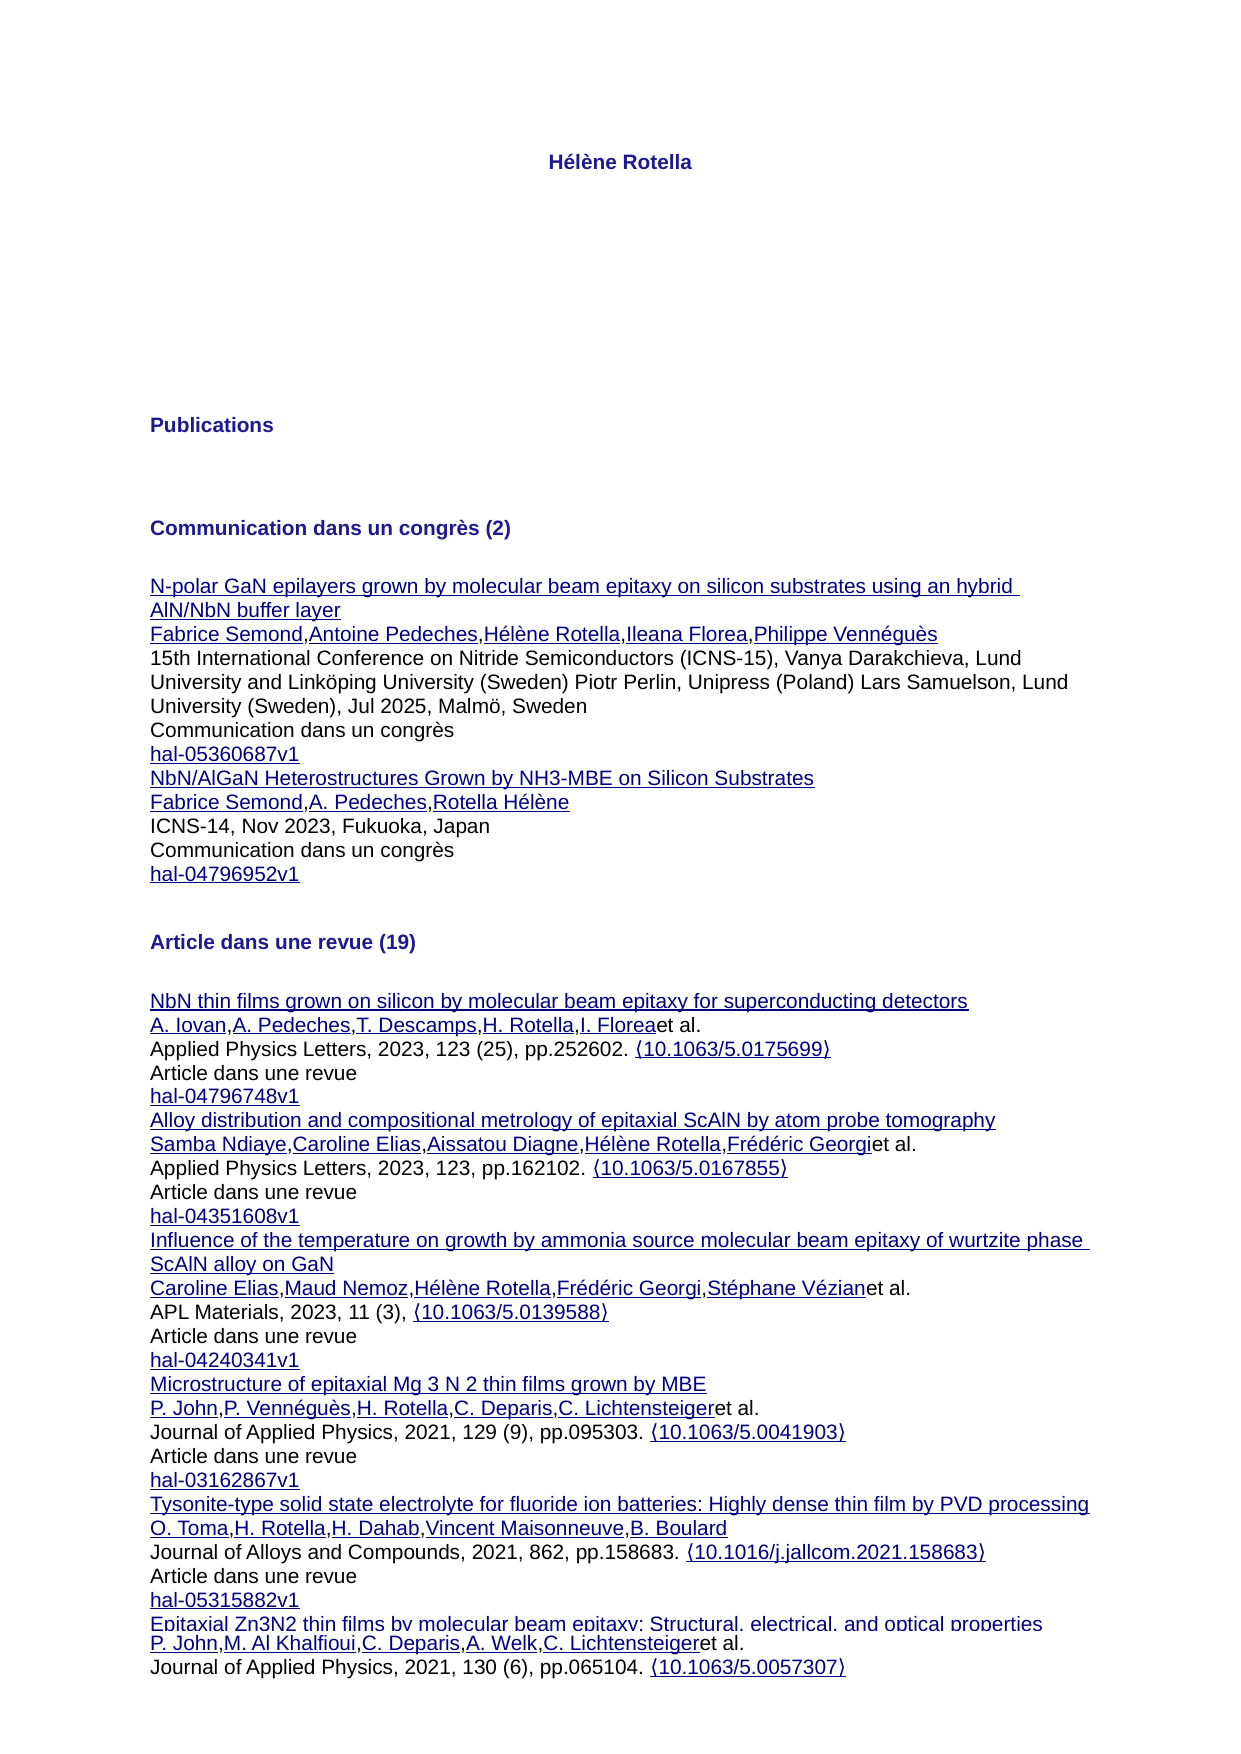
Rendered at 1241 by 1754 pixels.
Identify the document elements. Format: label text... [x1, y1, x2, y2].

subtitle Publications [150, 412, 1090, 436]
table_cell Epitaxial Zn3N2 thin films by molecular beam epitaxy: Structural, electrical, and optical properties P. John,M. Al Khalfioui,C. Deparis,A. Welk,C. Lichtensteigeret al. Journal of Applied Physics, 2021, 130 (6), pp.065104. ⟨10.1063/5.0057307⟩ [150, 1611, 1090, 1679]
table_header N-polar GaN epilayers grown by molecular beam epitaxy on silicon substrates using an hybrid AlN/NbN buffer layer Fabrice Semond,Antoine Pedeches,Hélène Rotella,Ileana Florea,Philippe Vennéguès 15th International Conference on Nitride Semiconductors (ICNS-15), Vanya Darakchieva, Lund University and Linköping University (Sweden) Piotr Perlin, Unipress (Poland) Lars Samuelson, Lund University (Sweden), Jul 2025, Malmö, Sweden Communication dans un congrès hal-05360687v1 [150, 574, 1090, 766]
table_cell ScAlN alloy on GaN Caroline Elias,Maud Nemoz,Hélène Rotella,Frédéric Georgi,Stéphane Vézianet al. APL Materials, 2023, 11 (3), ⟨10.1063/5.0139588⟩ Article dans une revue hal-04240341v1 [150, 1250, 1090, 1372]
table_cell O. Toma,H. Rotella,H. Dahab,Vincent Maisonneuve,B. Boulard Journal of Alloys and Compounds, 2021, 862, pp.158683. ⟨10.1016/j.jallcom.2021.158683⟩ Article dans une revue hal-05315882v1 [150, 1514, 1090, 1611]
table_cell NbN/AlGaN Heterostructures Grown by NH3-MBE on Silicon Substrates Fabrice Semond,A. Pedeches,Rotella Hélène ICNS-14, Nov 2023, Fukuoka, Japan Communication dans un congrès hal-04796952v1 [150, 766, 1090, 885]
table_cell Microstructure of epitaxial Mg 3 N 2 thin films grown by MBE P. John,P. Vennéguès,H. Rotella,C. Deparis,C. Lichtensteigeret al. Journal of Applied Physics, 2021, 129 (9), pp.095303. ⟨10.1063/5.0041903⟩ Article dans une revue hal-03162867v1 [150, 1372, 1090, 1492]
table_cell Influence of the temperature on growth by ammonia source molecular beam epitaxy of wurtzite phase [150, 1228, 1090, 1249]
subtitle Article dans une revue (19) [150, 930, 1090, 954]
subtitle Communication dans un congrès (2) [150, 516, 1090, 539]
table_cell Alloy distribution and compositional metrology of epitaxial ScAlN by atom probe tomography Samba Ndiaye,Caroline Elias,Aissatou Diagne,Hélène Rotella,Frédéric Georgiet al. Applied Physics Letters, 2023, 123, pp.162102. ⟨10.1063/5.0167855⟩ Article dans une revue hal-04351608v1 [150, 1108, 1090, 1228]
subtitle Hélène Rotella [150, 150, 1090, 174]
table_cell Tysonite-type solid state electrolyte for fluoride ion batteries: Highly dense thin film by PVD processing [150, 1492, 1090, 1513]
table_header NbN thin films grown on silicon by molecular beam epitaxy for superconducting detectors A. Iovan,A. Pedeches,T. Descamps,H. Rotella,I. Floreaet al. Applied Physics Letters, 2023, 123 (25), pp.252602. ⟨10.1063/5.0175699⟩ Article dans une revue hal-04796748v1 [150, 989, 1090, 1108]
